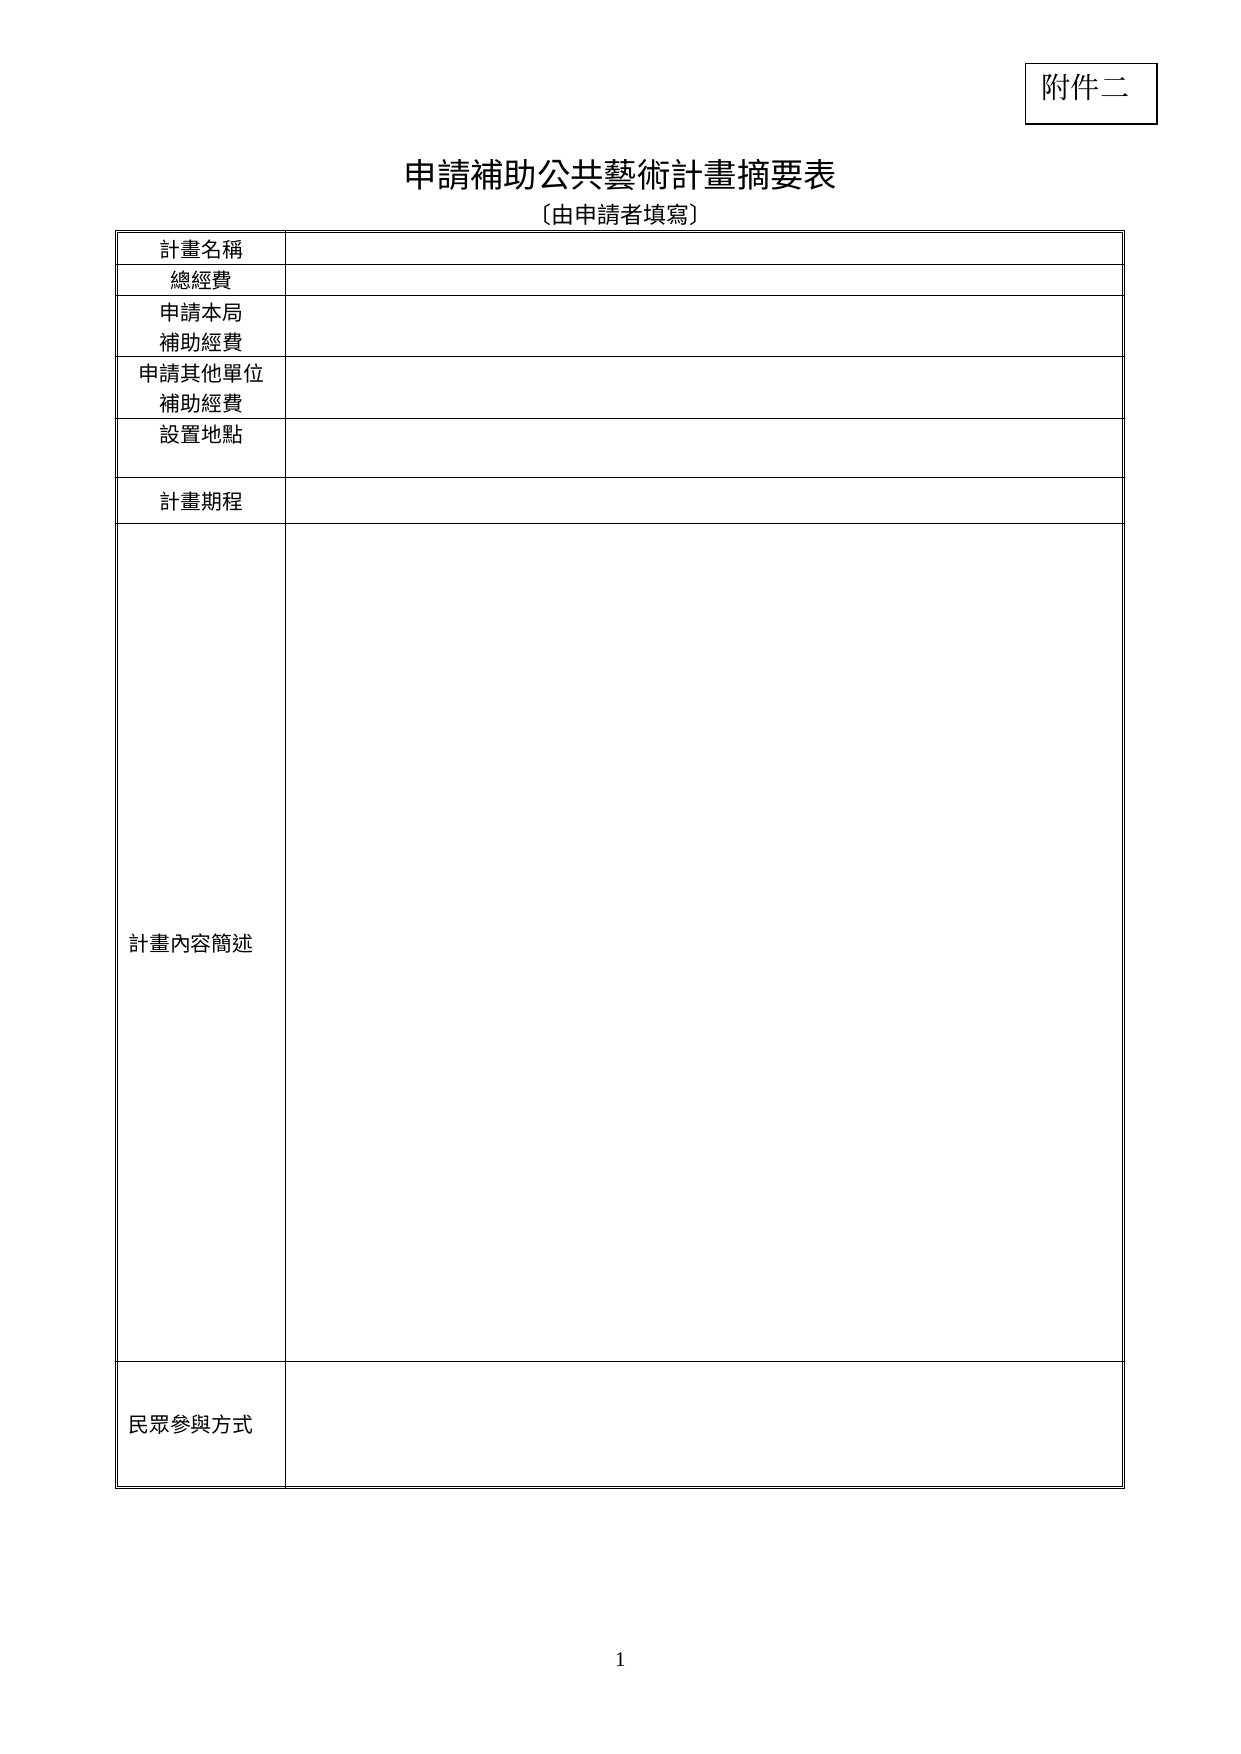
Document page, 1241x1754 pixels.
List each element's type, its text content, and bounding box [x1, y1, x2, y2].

table_cell 設置地點 [118, 419, 285, 477]
table_cell [286, 265, 1122, 295]
table_cell 計畫期程 [118, 478, 285, 523]
text 申請補助公共藝術計畫摘要表 [118, 149, 1122, 197]
table_cell 申請本局 補助經費 [118, 296, 285, 356]
table_cell [286, 1362, 1122, 1486]
text 〔由申請者填寫〕 [118, 197, 1122, 230]
table_cell [286, 524, 1122, 1361]
table_cell 計畫內容簡述 [118, 524, 285, 1361]
table_cell [286, 357, 1122, 418]
table_header [286, 233, 1122, 263]
table_cell 申請其他單位 補助經費 [118, 357, 285, 418]
table_header 計畫名稱 [118, 233, 285, 263]
table_cell 總經費 [118, 265, 285, 295]
table_cell [286, 419, 1122, 477]
text 附件二 [1041, 72, 1141, 105]
table_cell 民眾參與方式 [118, 1362, 285, 1486]
table_cell [286, 296, 1122, 356]
table_cell [286, 478, 1122, 523]
